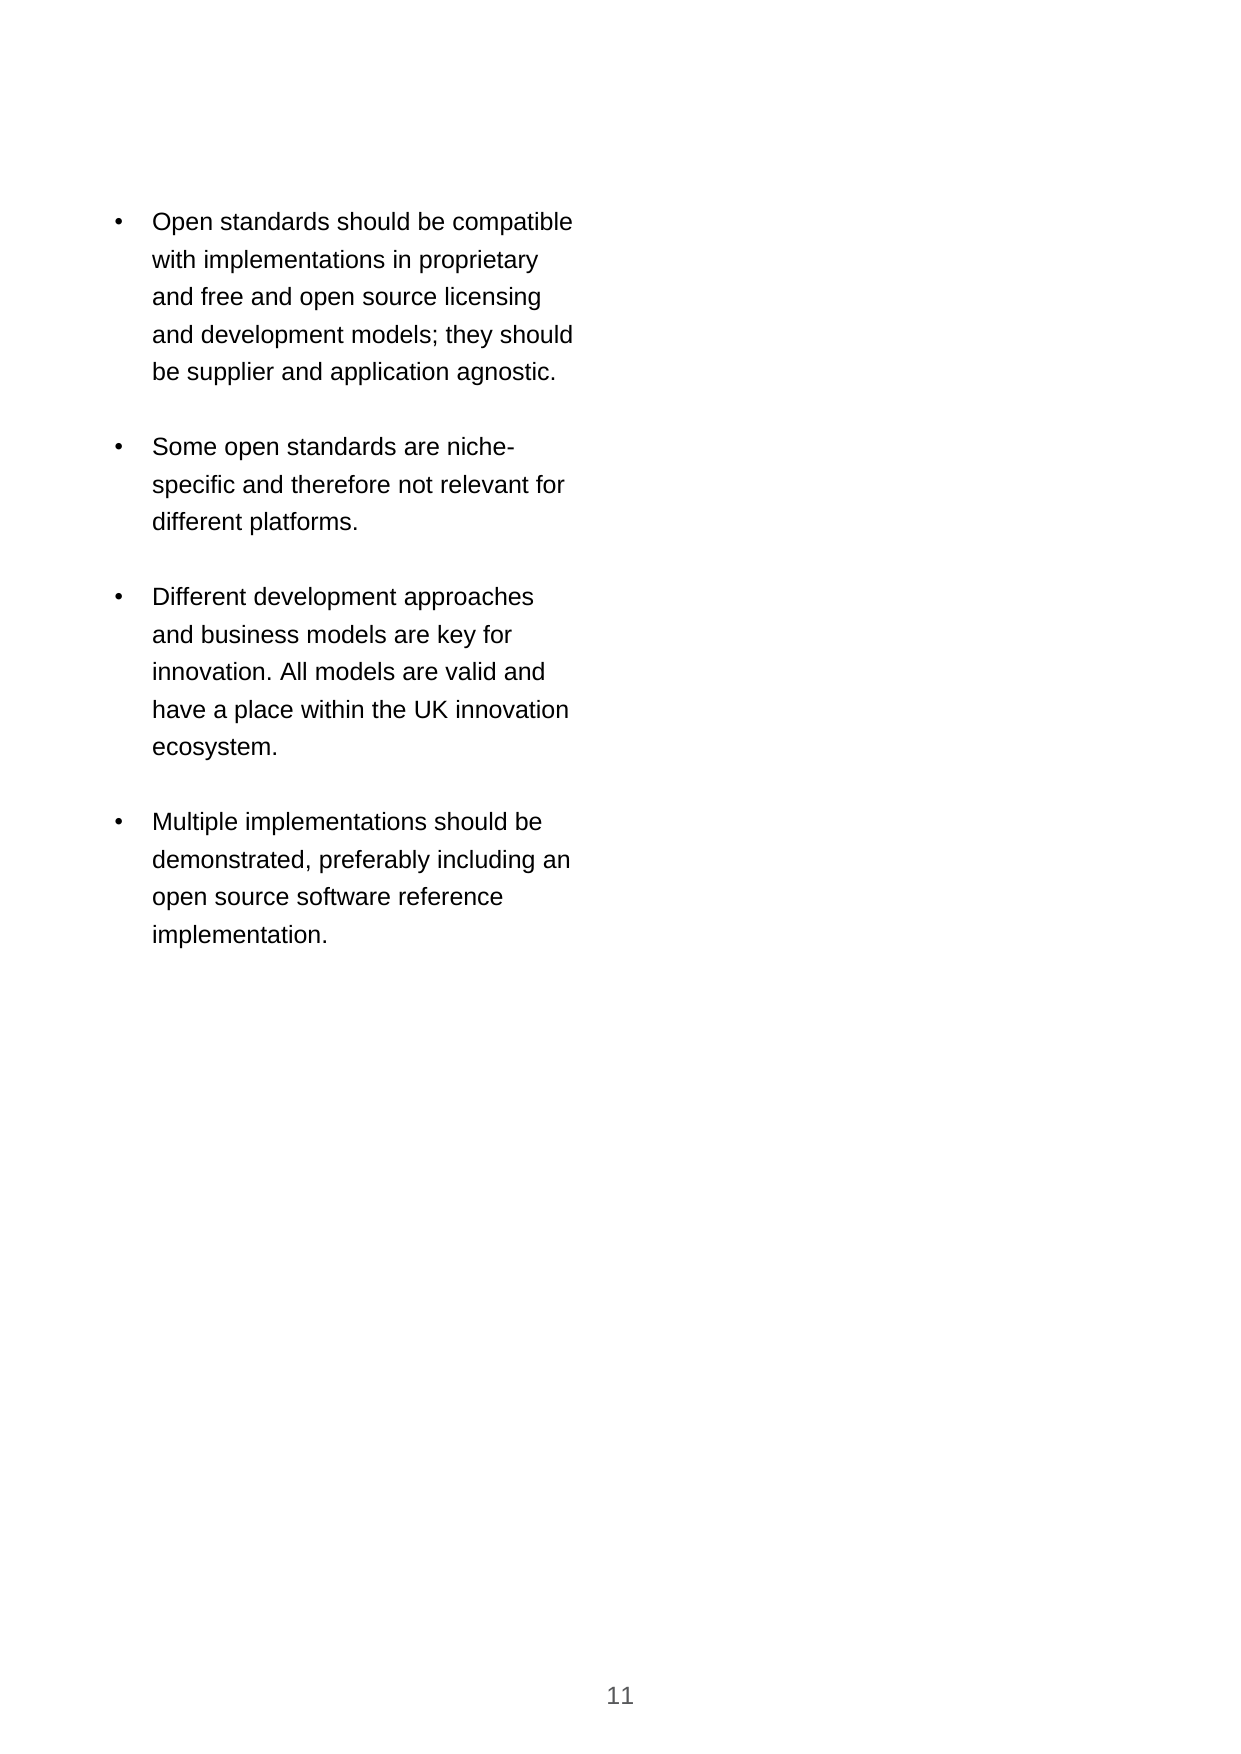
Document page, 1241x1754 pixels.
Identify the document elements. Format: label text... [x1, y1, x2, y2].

list Some open standards are niche-specific and therefore not relevant for different platforms. [114, 426, 583, 538]
list Open standards should be compatible with implementations in proprietary and free and open source licensing and development models; they should be supplier and application agnostic. [114, 201, 583, 388]
list Multiple implementations should be demonstrated, preferably including an open source software reference implementation. [114, 801, 583, 951]
list Different development approaches and business models are key for innovation. All models are valid and have a place within the UK innovation ecosystem. [114, 576, 583, 763]
